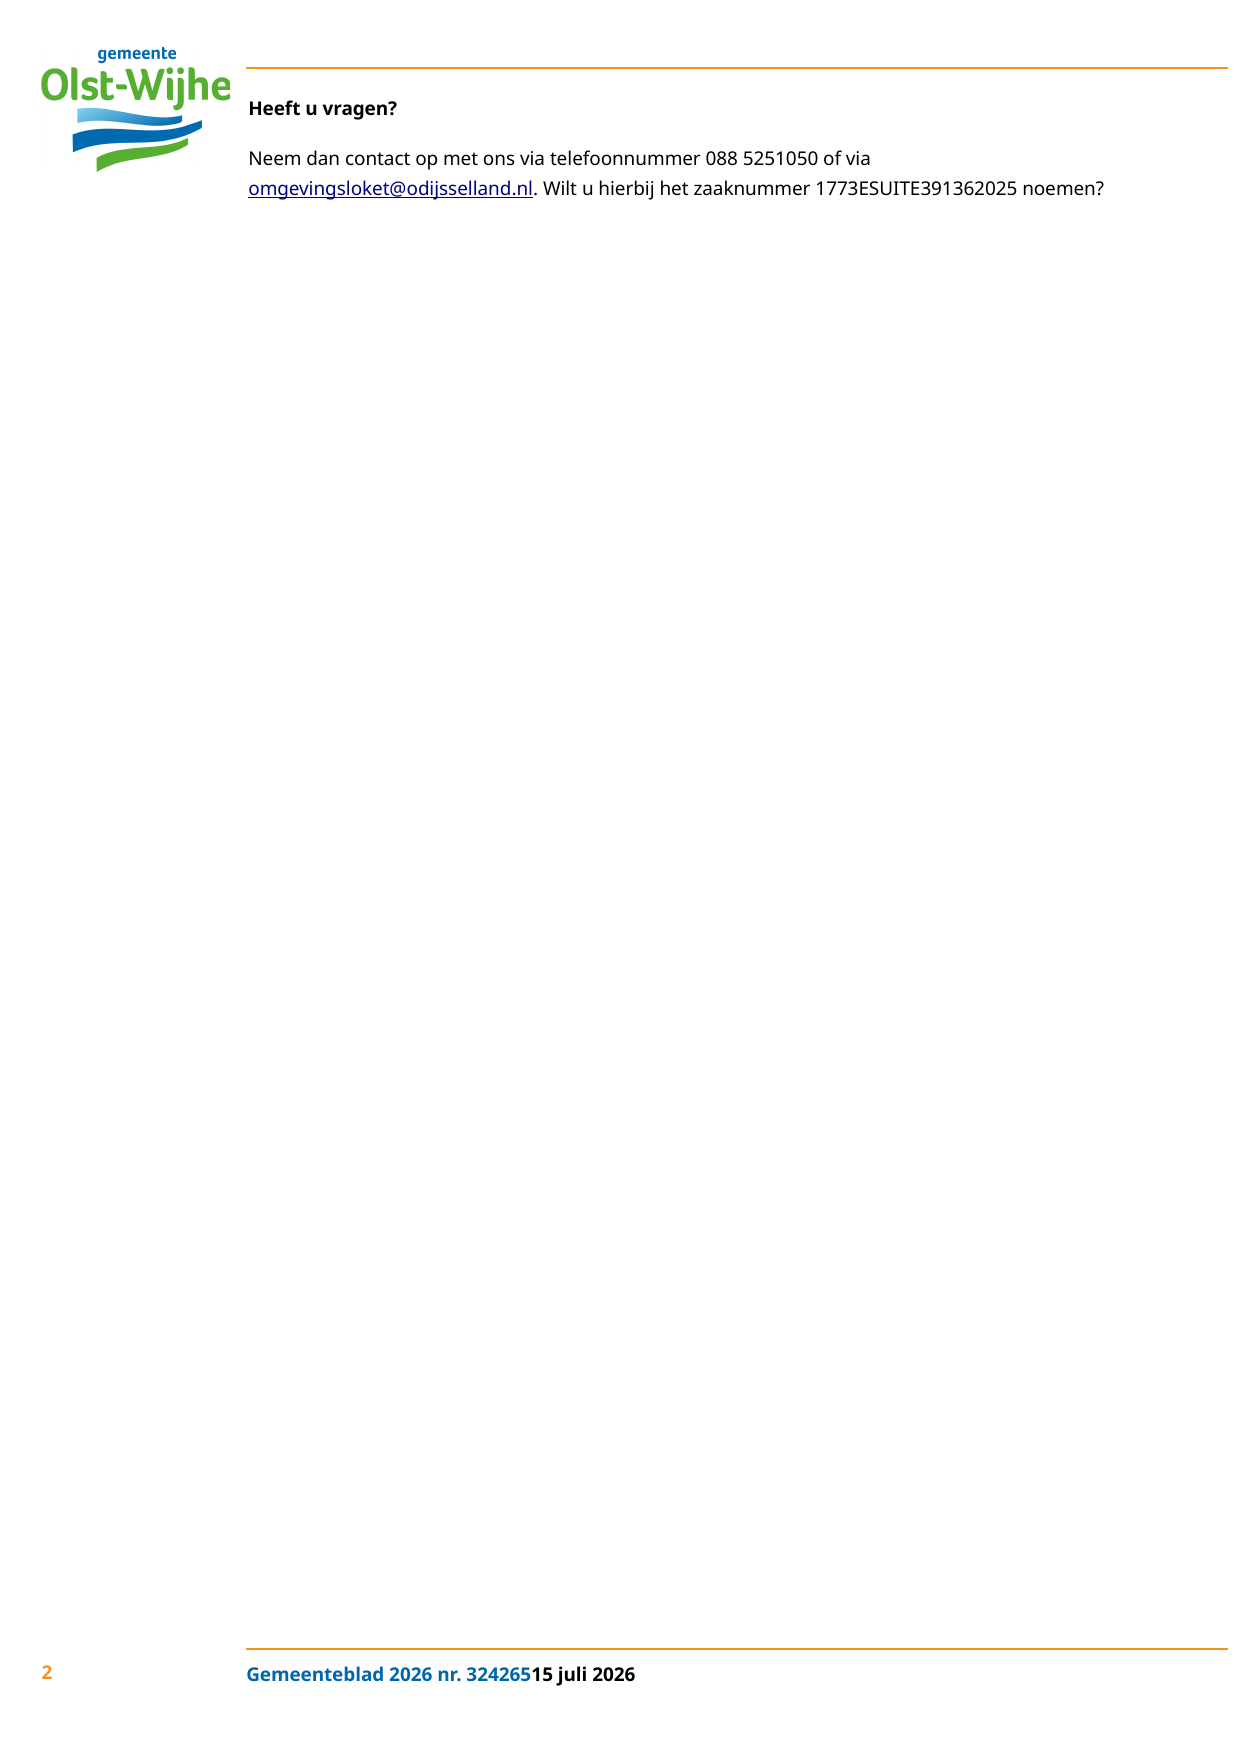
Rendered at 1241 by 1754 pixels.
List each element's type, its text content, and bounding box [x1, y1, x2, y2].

text Heeft u vragen? [248, 95, 1152, 121]
picture [41, 47, 231, 172]
text Neem dan contact op met ons via telefoonnummer 088 5251050 of via omgevingsloket@odijsselland.nl. Wilt u hierbij het zaaknummer 1773ESUITE391362025 noemen? [248, 145, 1152, 201]
